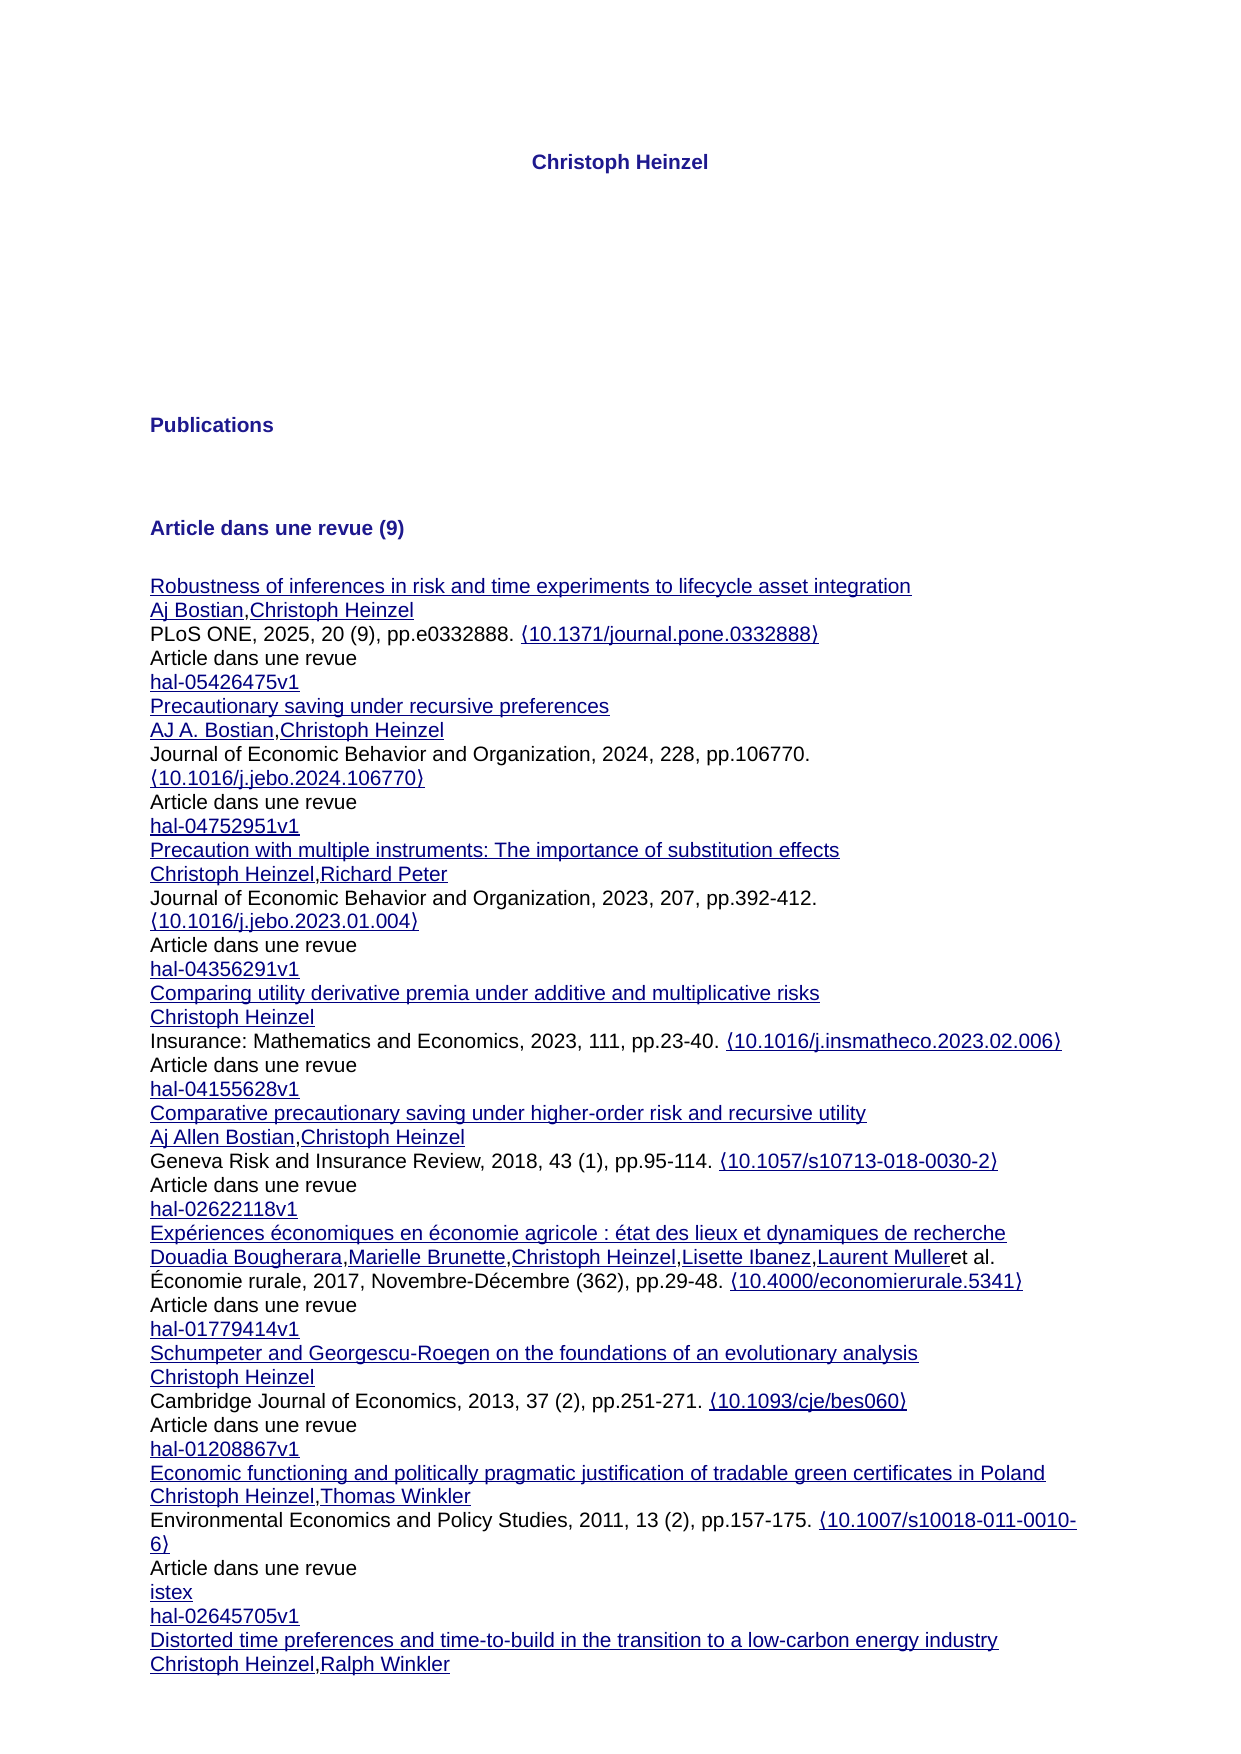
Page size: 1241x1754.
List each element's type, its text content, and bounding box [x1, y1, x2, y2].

subtitle Publications [150, 412, 1090, 436]
subtitle Article dans une revue (9) [150, 516, 1090, 539]
subtitle Christoph Heinzel [150, 150, 1090, 174]
table_cell Comparing utility derivative premia under additive and multiplicative risks Christoph Heinzel Insurance: Mathematics and Economics, 2023, 111, pp.23-40. ⟨10.1016/j.insmatheco.2023.02.006⟩ Article dans une revue hal-04155628v1 [150, 981, 1090, 1101]
table_cell Expériences économiques en économie agricole : état des lieux et dynamiques de recherche Douadia Bougherara,Marielle Brunette,Christoph Heinzel,Lisette Ibanez,Laurent Mulleret al. Économie rurale, 2017, Novembre-Décembre (362), pp.29-48. ⟨10.4000/economierurale.5341⟩ Article dans une revue hal-01779414v1 [150, 1221, 1090, 1341]
table_cell Schumpeter and Georgescu-Roegen on the foundations of an evolutionary analysis Christoph Heinzel Cambridge Journal of Economics, 2013, 37 (2), pp.251-271. ⟨10.1093/cje/bes060⟩ Article dans une revue hal-01208867v1 [150, 1341, 1090, 1460]
table_cell Distorted time preferences and time-to-build in the transition to a low-carbon energy industry Christoph Heinzel,Ralph Winkler [150, 1628, 1090, 1676]
table_cell Precautionary saving under recursive preferences AJ A. Bostian,Christoph Heinzel Journal of Economic Behavior and Organization, 2024, 228, pp.106770. ⟨10.1016/j.jebo.2024.106770⟩ Article dans une revue hal-04752951v1 [150, 694, 1090, 837]
table_cell Economic functioning and politically pragmatic justification of tradable green certificates in Poland Christoph Heinzel,Thomas Winkler Environmental Economics and Policy Studies, 2011, 13 (2), pp.157-175. ⟨10.1007/s10018-011-0010-6⟩ Article dans une revue istex hal-02645705v1 [150, 1460, 1090, 1628]
table_cell Precaution with multiple instruments: The importance of substitution effects Christoph Heinzel,Richard Peter Journal of Economic Behavior and Organization, 2023, 207, pp.392-412. ⟨10.1016/j.jebo.2023.01.004⟩ Article dans une revue hal-04356291v1 [150, 838, 1090, 981]
table_header Robustness of inferences in risk and time experiments to lifecycle asset integration Aj Bostian,Christoph Heinzel PLoS ONE, 2025, 20 (9), pp.e0332888. ⟨10.1371/journal.pone.0332888⟩ Article dans une revue hal-05426475v1 [150, 574, 1090, 694]
table_cell Comparative precautionary saving under higher-order risk and recursive utility Aj Allen Bostian,Christoph Heinzel Geneva Risk and Insurance Review, 2018, 43 (1), pp.95-114. ⟨10.1057/s10713-018-0030-2⟩ Article dans une revue hal-02622118v1 [150, 1101, 1090, 1221]
